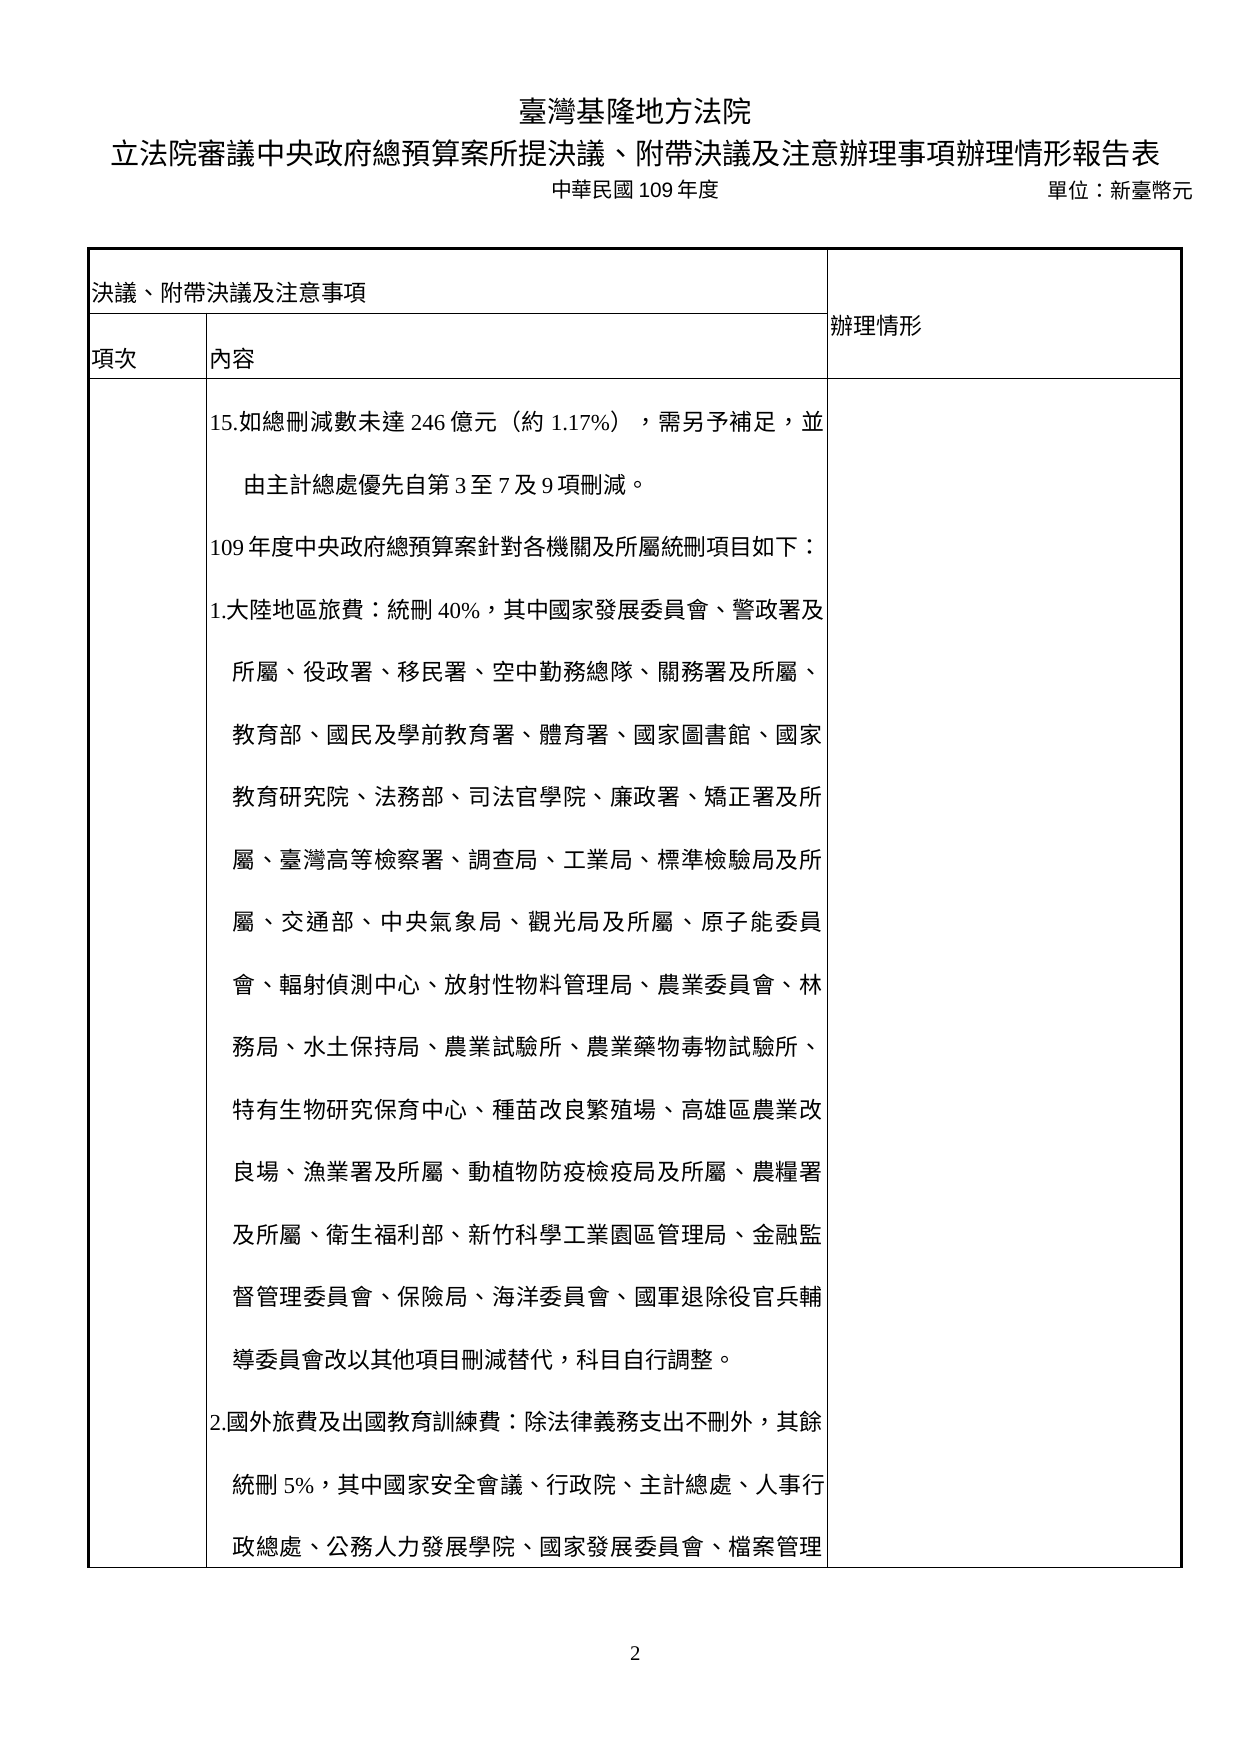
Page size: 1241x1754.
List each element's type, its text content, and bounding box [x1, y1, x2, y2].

table_cell 15.如總刪減數未達246億元（約1.17%），需另予補足，並由主計總處優先自第3至7及9項刪減。 109年度中央政府總預算案針對各機關及所屬統刪項目如下： 1.大陸地區旅費：統刪40%，其中國家發展委員會、警政署及所屬、役政署、移民署、空中勤務總隊、關務署及所屬、教育部、國民及學前教育署、體育署、國家圖書館、國家教育研究院、法務部、司法官學院、廉政署、矯正署及所屬、臺灣高等檢察署、調查局、工業局、標準檢驗局及所屬、交通部、中央氣象局、觀光局及所屬、原子能委員會、輻射偵測中心、放射性物料管理局、農業委員會、林務局、水土保持局、農業試驗所、農業藥物毒物試驗所、特有生物研究保育中心、種苗改良繁殖場、高雄區農業改良場、漁業署及所屬、動植物防疫檢疫局及所屬、農糧署及所屬、衛生福利部、新竹科學工業園區管理局、金融監督管理委員會、保險局、海洋委員會、國軍退除役官兵輔導委員會改以其他項目刪減替代，科目自行調整。 2.國外旅費及出國教育訓練費：除法律義務支出不刪外，其餘統刪5%，其中國家安全會議、行政院、主計總處、人事行政總處、公務人力發展學院、國家發展委員會、檔案管理 [207, 379, 827, 1567]
table_cell [90, 379, 206, 1567]
table_cell 內容 [207, 314, 827, 378]
table_cell 項次 [90, 314, 206, 378]
table_header 辦理情形 [828, 250, 1180, 378]
table_header 決議、附帶決議及注意事項 [90, 250, 827, 312]
table_cell [828, 379, 1180, 1567]
